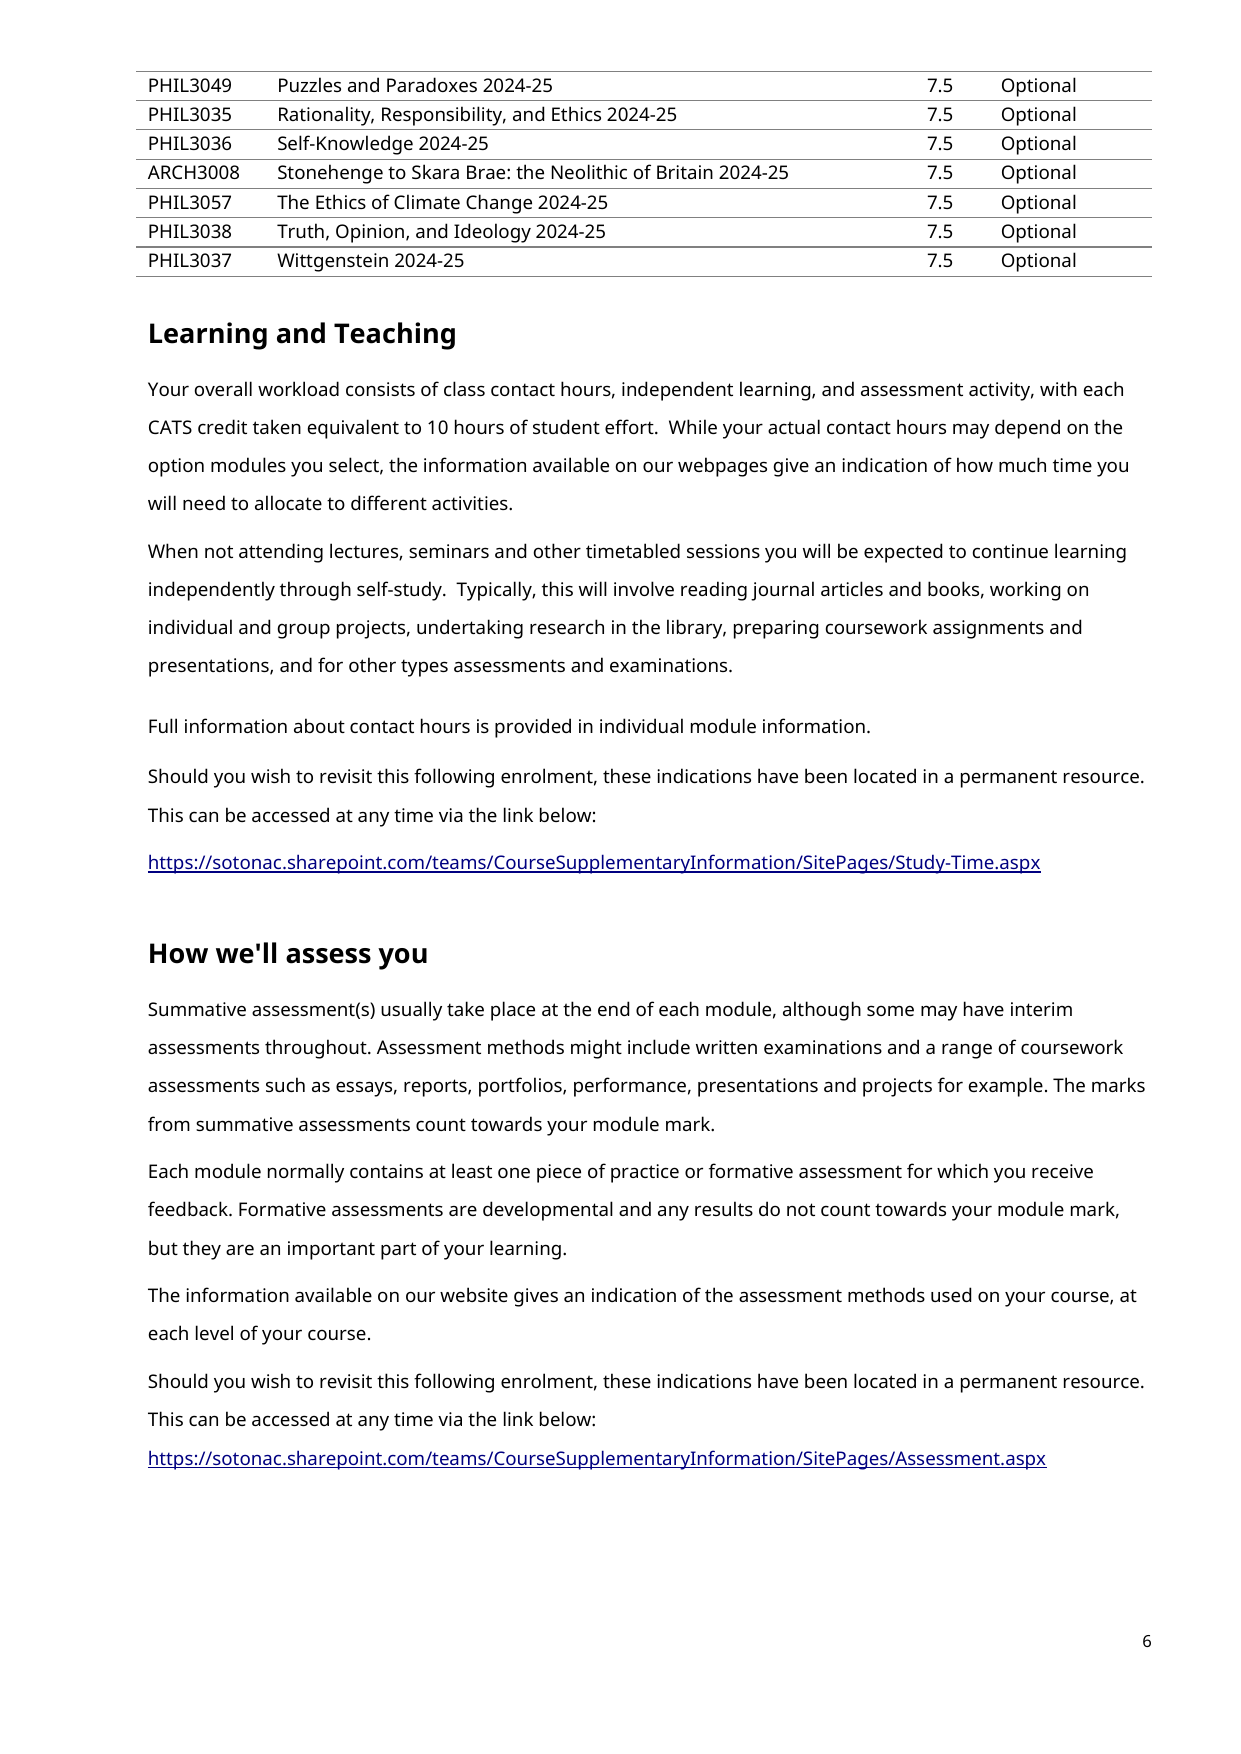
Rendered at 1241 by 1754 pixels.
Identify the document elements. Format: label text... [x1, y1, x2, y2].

table_cell Puzzles and Paradoxes 2024-25 [266, 72, 916, 100]
text Should you wish to revisit this following enrolment, these indications have been located in a permanent resource. This can be accessed at any time via the link below: https://sotonac.sharepoint.com/teams/CourseSupplementaryInformation/SitePages/Assessment.aspx [148, 1368, 1152, 1470]
table_cell 7.5 [916, 218, 989, 246]
text Full information about contact hours is provided in individual module information. [148, 713, 1152, 738]
table_cell The Ethics of Climate Change 2024-25 [266, 189, 916, 217]
table_cell Rationality, Responsibility, and Ethics 2024-25 [266, 101, 916, 129]
table_cell PHIL3035 [136, 101, 266, 129]
text When not attending lectures, seminars and other timetabled sessions you will be expected to continue learning independently through self-study. Typically, this will involve reading journal articles and books, working on individual and group projects, undertaking research in the library, preparing coursework assignments and presentations, and for other types assessments and examinations. [148, 538, 1152, 678]
table_cell Optional [989, 130, 1152, 159]
table_cell 7.5 [916, 130, 989, 159]
text Summative assessment(s) usually take place at the end of each module, although some may have interim assessments throughout. Assessment methods might include written examinations and a range of coursework assessments such as essays, reports, portfolios, performance, presentations and projects for example. The marks from summative assessments count towards your module mark. [148, 996, 1152, 1136]
table_cell ARCH3008 [136, 160, 266, 188]
text Your overall workload consists of class contact hours, independent learning, and assessment activity, with each CATS credit taken equivalent to 10 hours of student effort. While your actual contact hours may depend on the option modules you select, the information available on our webpages give an indication of how much time you will need to allocate to different activities. [148, 376, 1152, 516]
table_cell 7.5 [916, 72, 989, 100]
table_cell Optional [989, 218, 1152, 246]
table_cell Optional [989, 248, 1152, 276]
text Should you wish to revisit this following enrolment, these indications have been located in a permanent resource. This can be accessed at any time via the link below: [148, 764, 1152, 827]
subtitle How we'll assess you [148, 934, 1152, 971]
table_cell PHIL3036 [136, 130, 266, 159]
table_cell Truth, Opinion, and Ideology 2024-25 [266, 218, 916, 246]
text https://sotonac.sharepoint.com/teams/CourseSupplementaryInformation/SitePages/Study-Time.aspx [148, 849, 1152, 875]
text The information available on our website gives an indication of the assessment methods used on your course, at each level of your course. [148, 1282, 1152, 1346]
table_cell PHIL3037 [136, 248, 266, 276]
table_cell Optional [989, 72, 1152, 100]
table_cell Self-Knowledge 2024-25 [266, 130, 916, 159]
table_cell 7.5 [916, 189, 989, 217]
table_cell PHIL3049 [136, 72, 266, 100]
table_cell 7.5 [916, 248, 989, 276]
table_cell Stonehenge to Skara Brae: the Neolithic of Britain 2024-25 [266, 160, 916, 188]
table_cell 7.5 [916, 160, 989, 188]
table_cell Optional [989, 160, 1152, 188]
table_cell PHIL3038 [136, 218, 266, 246]
table_cell PHIL3057 [136, 189, 266, 217]
text Each module normally contains at least one piece of practice or formative assessment for which you receive feedback. Formative assessments are developmental and any results do not count towards your module mark, but they are an important part of your learning. [148, 1158, 1152, 1260]
table_cell Optional [989, 189, 1152, 217]
table_cell 7.5 [916, 101, 989, 129]
subtitle Learning and Teaching [148, 314, 1152, 351]
table_cell Optional [989, 101, 1152, 129]
table_cell Wittgenstein 2024-25 [266, 248, 916, 276]
